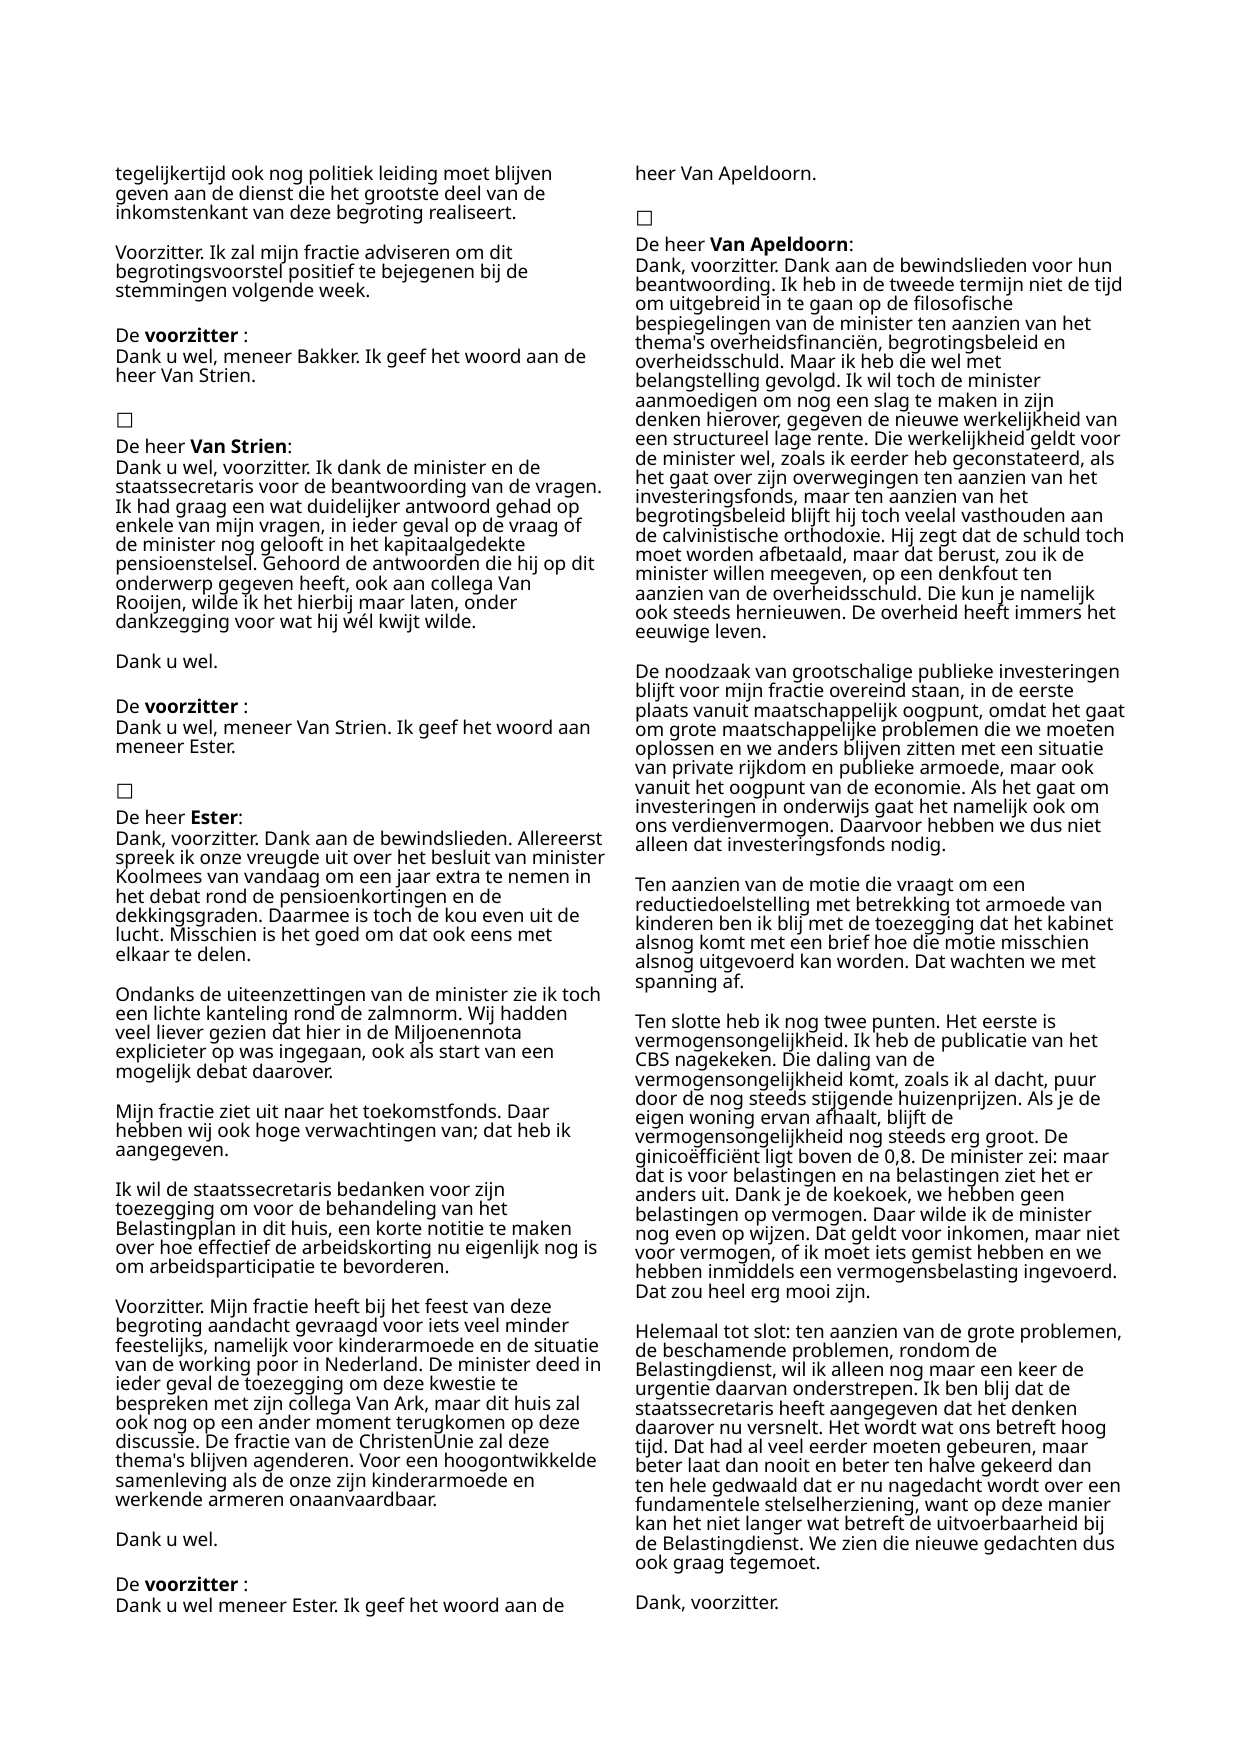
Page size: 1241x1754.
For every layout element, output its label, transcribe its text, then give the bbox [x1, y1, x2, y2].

text Voorzitter. Ik zal mijn fractie adviseren om dit begrotingsvoorstel positief te bejegenen bij de stemmingen volgende week. [115, 244, 605, 302]
text Dank u wel. [115, 1531, 605, 1550]
text tegelijkertijd ook nog politiek leiding moet blijven geven aan de dienst die het grootste deel van de inkomstenkant van deze begroting realiseert. [115, 165, 605, 223]
text De voorzitter : [115, 322, 605, 348]
text heer Van Apeldoorn. [635, 165, 1125, 184]
text De heer Ester: [115, 804, 605, 830]
text Ondanks de uiteenzettingen van de minister zie ik toch een lichte kanteling rond de zalmnorm. Wij hadden veel liever gezien dat hier in de Miljoenennota explicieter op was ingegaan, ook als start van een mogelijk debat daarover. [115, 986, 605, 1082]
text De heer Van Apeldoorn: [635, 231, 1125, 257]
text Dank, voorzitter. [635, 1594, 1125, 1613]
text De heer Van Strien: [115, 433, 605, 459]
text Voorzitter. Mijn fractie heeft bij het feest van deze begroting aandacht gevraagd voor iets veel minder feestelijks, namelijk voor kinderarmoede en de situatie van de working poor in Nederland. De minister deed in ieder geval de toezegging om deze kwestie te bespreken met zijn collega Van Ark, maar dit huis zal ook nog op een ander moment terugkomen op deze discussie. De fractie van de ChristenUnie zal deze thema's blijven agenderen. Voor een hoogontwikkelde samenleving als de onze zijn kinderarmoede en werkende armeren onaanvaardbaar. [115, 1298, 605, 1510]
text Dank u wel. [115, 653, 605, 672]
text De voorzitter : [115, 1571, 605, 1597]
text De noodzaak van grootschalige publieke investeringen blijft voor mijn fractie overeind staan, in de eerste plaats vanuit maatschappelijk oogpunt, omdat het gaat om grote maatschappelijke problemen die we moeten oplossen en we anders blijven zitten met een situatie van private rijkdom en publieke armoede, maar ook vanuit het oogpunt van de economie. Als het gaat om investeringen in onderwijs gaat het namelijk ook om ons verdienvermogen. Daarvoor hebben we dus niet alleen dat investeringsfonds nodig. [635, 663, 1125, 856]
text Helemaal tot slot: ten aanzien van de grote problemen, de beschamende problemen, rondom de Belastingdienst, wil ik alleen nog maar een keer de urgentie daarvan onderstrepen. Ik ben blij dat de staatssecretaris heeft aangegeven dat het denken daarover nu versnelt. Het wordt wat ons betreft hoog tijd. Dat had al veel eerder moeten gebeuren, maar beter laat dan nooit en beter ten halve gekeerd dan ten hele gedwaald dat er nu nagedacht wordt over een fundamentele stelselherziening, want op deze manier kan het niet langer wat betreft de uitvoerbaarheid bij de Belastingdienst. We zien die nieuwe gedachten dus ook graag tegemoet. [635, 1323, 1125, 1573]
text Dank, voorzitter. Dank aan de bewindslieden. Allereerst spreek ik onze vreugde uit over het besluit van minister Koolmees van vandaag om een jaar extra te nemen in het debat rond de pensioenkortingen en de dekkingsgraden. Daarmee is toch de kou even uit de lucht. Misschien is het goed om dat ook eens met elkaar te delen. [115, 830, 605, 965]
text Dank, voorzitter. Dank aan de bewindslieden voor hun beantwoording. Ik heb in de tweede termijn niet de tijd om uitgebreid in te gaan op de filosofische bespiegelingen van de minister ten aanzien van het thema's overheidsfinanciën, begrotingsbeleid en overheidsschuld. Maar ik heb die wel met belangstelling gevolgd. Ik wil toch de minister aanmoedigen om nog een slag te maken in zijn denken hierover, gegeven de nieuwe werkelijkheid van een structureel lage rente. Die werkelijkheid geldt voor de minister wel, zoals ik eerder heb geconstateerd, als het gaat over zijn overwegingen ten aanzien van het investeringsfonds, maar ten aanzien van het begrotingsbeleid blijft hij toch veelal vasthouden aan de calvinistische orthodoxie. Hij zegt dat de schuld toch moet worden afbetaald, maar dat berust, zou ik de minister willen meegeven, op een denkfout ten aanzien van de overheidsschuld. Die kun je namelijk ook steeds hernieuwen. De overheid heeft immers het eeuwige leven. [635, 257, 1125, 642]
text ⬜ [635, 205, 1125, 231]
text Ten slotte heb ik nog twee punten. Het eerste is vermogensongelijkheid. Ik heb de publicatie van het CBS nagekeken. Die daling van de vermogensongelijkheid komt, zoals ik al dacht, puur door de nog steeds stijgende huizenprijzen. Als je de eigen woning ervan afhaalt, blijft de vermogensongelijkheid nog steeds erg groot. De ginicoëfficiënt ligt boven de 0,8. De minister zei: maar dat is voor belastingen en na belastingen ziet het er anders uit. Dank je de koekoek, we hebben geen belastingen op vermogen. Daar wilde ik de minister nog even op wijzen. Dat geldt voor inkomen, maar niet voor vermogen, of ik moet iets gemist hebben en we hebben inmiddels een vermogensbelasting ingevoerd. Dat zou heel erg mooi zijn. [635, 1013, 1125, 1302]
text Mijn fractie ziet uit naar het toekomstfonds. Daar hebben wij ook hoge verwachtingen van; dat heb ik aangegeven. [115, 1103, 605, 1160]
text ⬜ [115, 778, 605, 804]
text Ik wil de staatssecretaris bedanken voor zijn toezegging om voor de behandeling van het Belastingplan in dit huis, een korte notitie te maken over hoe effectief de arbeidskorting nu eigenlijk nog is om arbeidsparticipatie te bevorderen. [115, 1181, 605, 1277]
text Dank u wel, voorzitter. Ik dank de minister en de staatssecretaris voor de beantwoording van de vragen. Ik had graag een wat duidelijker antwoord gehad op enkele van mijn vragen, in ieder geval op de vraag of de minister nog gelooft in het kapitaalgedekte pensioenstelsel. Gehoord de antwoorden die hij op dit onderwerp gegeven heeft, ook aan collega Van Rooijen, wilde ik het hierbij maar laten, onder dankzegging voor wat hij wél kwijt wilde. [115, 459, 605, 632]
text Ten aanzien van de motie die vraagt om een reductiedoelstelling met betrekking tot armoede van kinderen ben ik blij met de toezegging dat het kabinet alsnog komt met een brief hoe die motie misschien alsnog uitgevoerd kan worden. Dat wachten we met spanning af. [635, 876, 1125, 992]
text Dank u wel meneer Ester. Ik geef het woord aan de [115, 1597, 605, 1616]
text Dank u wel, meneer Bakker. Ik geef het woord aan de heer Van Strien. [115, 348, 605, 387]
text ⬜ [115, 408, 605, 433]
text De voorzitter : [115, 693, 605, 719]
text Dank u wel, meneer Van Strien. Ik geef het woord aan meneer Ester. [115, 719, 605, 758]
